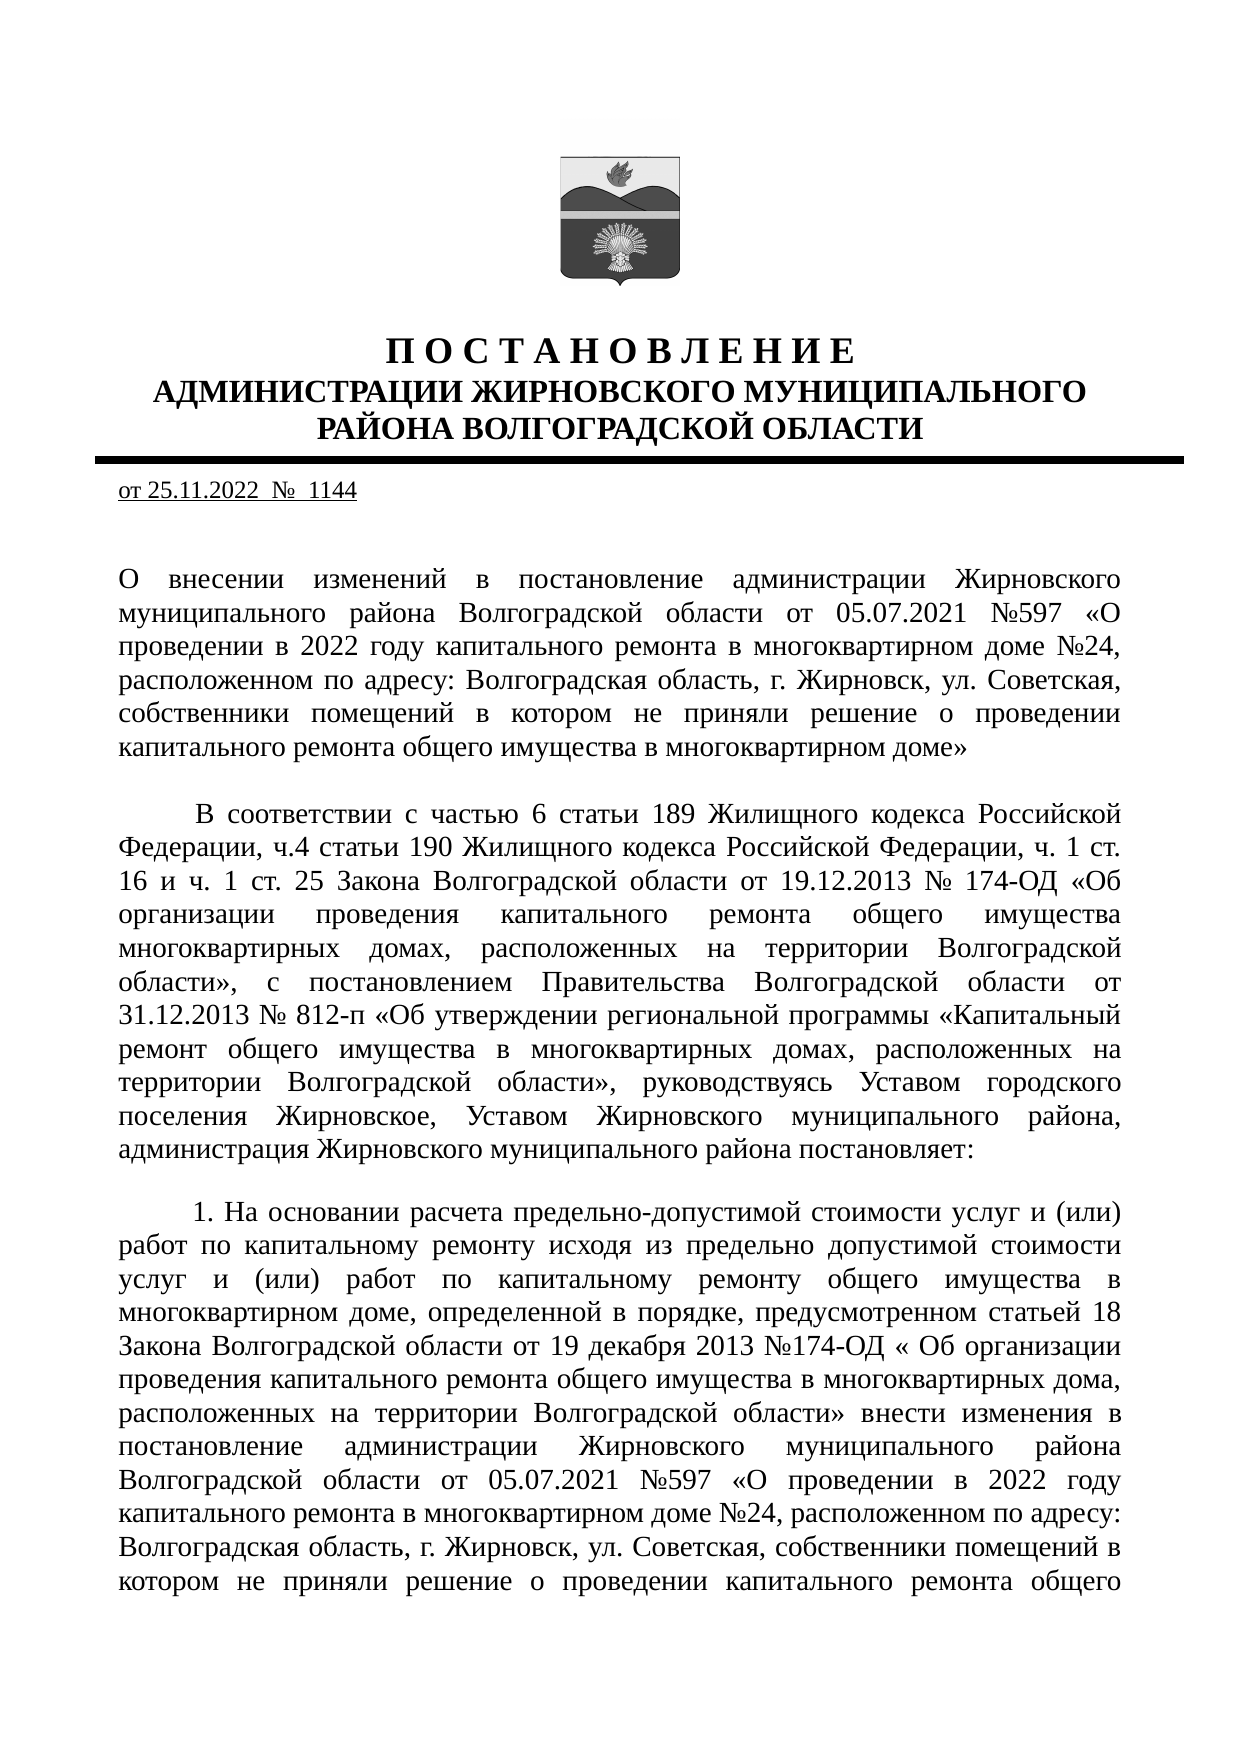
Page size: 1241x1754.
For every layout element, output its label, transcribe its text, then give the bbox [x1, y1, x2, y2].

text В соответствии с частью 6 статьи 189 Жилищного кодекса Российской Федерации, ч.4 статьи 190 Жилищного кодекса Российской Федерации, ч. 1 ст. 16 и ч. 1 ст. 25 Закона Волгоградской области от 19.12.2013 № 174-ОД «Об организации проведения капитального ремонта общего имущества многоквартирных домах, расположенных на территории Волгоградской области», с постановлением Правительства Волгоградской области от 31.12.2013 № 812-п «Об утверждении региональной программы «Капитальный ремонт общего имущества в многоквартирных домах, расположенных на территории Волгоградской области», руководствуясь Уставом городского поселения Жирновское, Уставом Жирновского муниципального района, администрация Жирновского муниципального района постановляет: [118, 796, 1122, 1165]
text 1. На основании расчета предельно-допустимой стоимости услуг и (или) работ по капитальному ремонту исходя из предельно допустимой стоимости услуг и (или) работ по капитальному ремонту общего имущества в многоквартирном доме, определенной в порядке, предусмотренном статьей 18 Закона Волгоградской области от 19 декабря 2013 №174-ОД « Об организации проведения капитального ремонта общего имущества в многоквартирных дома, расположенных на территории Волгоградской области» внести изменения в постановление администрации Жирновского муниципального района Волгоградской области от 05.07.2021 №597 «О проведении в 2022 году капитального ремонта в многоквартирном доме №24, расположенном по адресу: Волгоградская область, г. Жирновск, ул. Советская, собственники помещений в котором не приняли решение о проведении капитального ремонта общего [118, 1194, 1122, 1596]
text АДМИНИСТРАЦИИ ЖИРНОВСКОГО МУНИЦИПАЛЬНОГО РАЙОНА ВОЛГОГРАДСКОЙ ОБЛАСТИ [118, 372, 1122, 446]
text О внесении изменений в постановление администрации Жирновского муниципального района Волгоградской области от 05.07.2021 №597 «О проведении в 2022 году капитального ремонта в многоквартирном доме №24, расположенном по адресу: Волгоградская область, г. Жирновск, ул. Советская, собственники помещений в котором не приняли решение о проведении капитального ремонта общего имущества в многоквартирном доме» [118, 561, 1122, 762]
picture [560, 118, 680, 286]
text от 25.11.2022 № 1144 [118, 475, 1122, 504]
text П О С Т А Н О В Л Е Н И Е [118, 329, 1122, 372]
